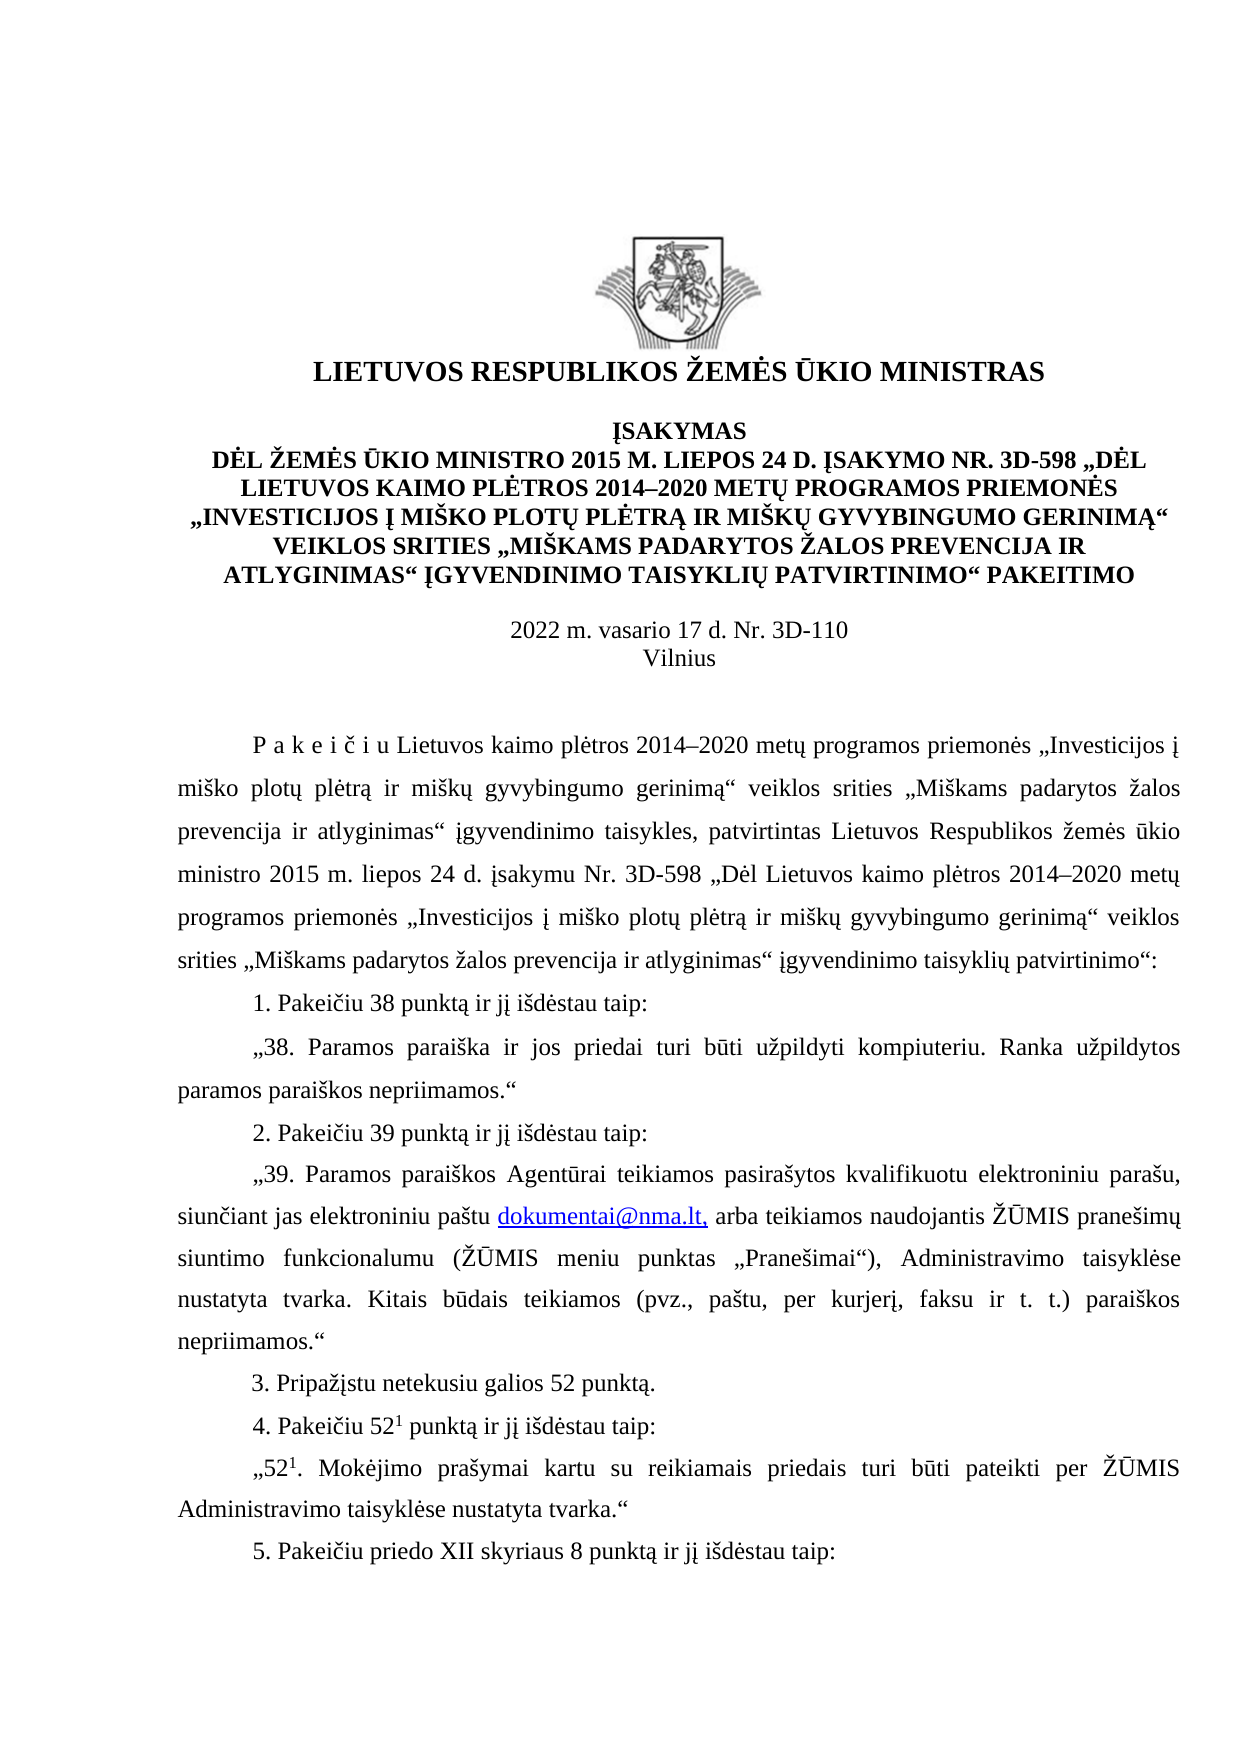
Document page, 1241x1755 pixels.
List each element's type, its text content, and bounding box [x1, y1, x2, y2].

text 2. Pakeičiu 39 punktą ir jį išdėstau taip: [177, 1118, 1181, 1147]
text ĮSAKYMAS [177, 416, 1181, 445]
text Dėl žemės ūkio ministro 2015 m. liepos 24 d. įsakymo nr. 3d-598 „dėl lietuvos kaimo plėtros 2014–2020 metų programos priemonės „investicijos Į miško plotų plėtrą ir miškų gyvybingumo gerinimą“ veiklos srities „miškams padarytos žalos prevencija ir atlyginimas“ įgyvendinimo taisyklių patvirtinimo“ pakeitimo [177, 445, 1181, 588]
text 2022 m. vasario 17 d. Nr. 3D-110 [177, 615, 1181, 643]
text 5. Pakeičiu priedo XII skyriaus 8 punktą ir jį išdėstau taip: [177, 1536, 1181, 1565]
text „38. Paramos paraiška ir jos priedai turi būti užpildyti kompiuteriu. Ranka užpildytos paramos paraiškos nepriimamos.“ [177, 1032, 1181, 1103]
text „39. Paramos paraiškos Agentūrai teikiamos pasirašytos kvalifikuotu elektroniniu parašu, siunčiant jas elektroniniu paštu dokumentai@nma.lt, arba teikiamos naudojantis ŽŪMIS pranešimų siuntimo funkcionalumu (ŽŪMIS meniu punktas „Pranešimai“), Administravimo taisyklėse nustatyta tvarka. Kitais būdais teikiamos (pvz., paštu, per kurjerį, faksu ir t. t.) paraiškos nepriimamos.“ [177, 1159, 1181, 1355]
text 1. Pakeičiu 38 punktą ir jį išdėstau taip: [177, 988, 1181, 1017]
text 3. Pripažįstu netekusiu galios 52 punktą. [177, 1368, 1181, 1397]
text Vilnius [177, 643, 1181, 672]
text 4. Pakeičiu 521 punktą ir jį išdėstau taip: [177, 1411, 1181, 1440]
text „521. Mokėjimo prašymai kartu su reikiamais priedais turi būti pateikti per ŽŪMIS Administravimo taisyklėse nustatyta tvarka.“ [177, 1453, 1181, 1523]
text LIETUVOS RESPUBLIKOS ŽEMĖS ŪKIO MINISTRAS [177, 354, 1181, 387]
text P a k e i č i u Lietuvos kaimo plėtros 2014–2020 metų programos priemonės „Investicijos į miško plotų plėtrą ir miškų gyvybingumo gerinimą“ veiklos srities „Miškams padarytos žalos prevencija ir atlyginimas“ įgyvendinimo taisykles, patvirtintas Lietuvos Respublikos žemės ūkio ministro 2015 m. liepos 24 d. įsakymu Nr. 3D-598 „Dėl Lietuvos kaimo plėtros 2014–2020 metų programos priemonės „Investicijos į miško plotų plėtrą ir miškų gyvybingumo gerinimą“ veiklos srities „Miškams padarytos žalos prevencija ir atlyginimas“ įgyvendinimo taisyklių patvirtinimo“: [177, 730, 1181, 974]
